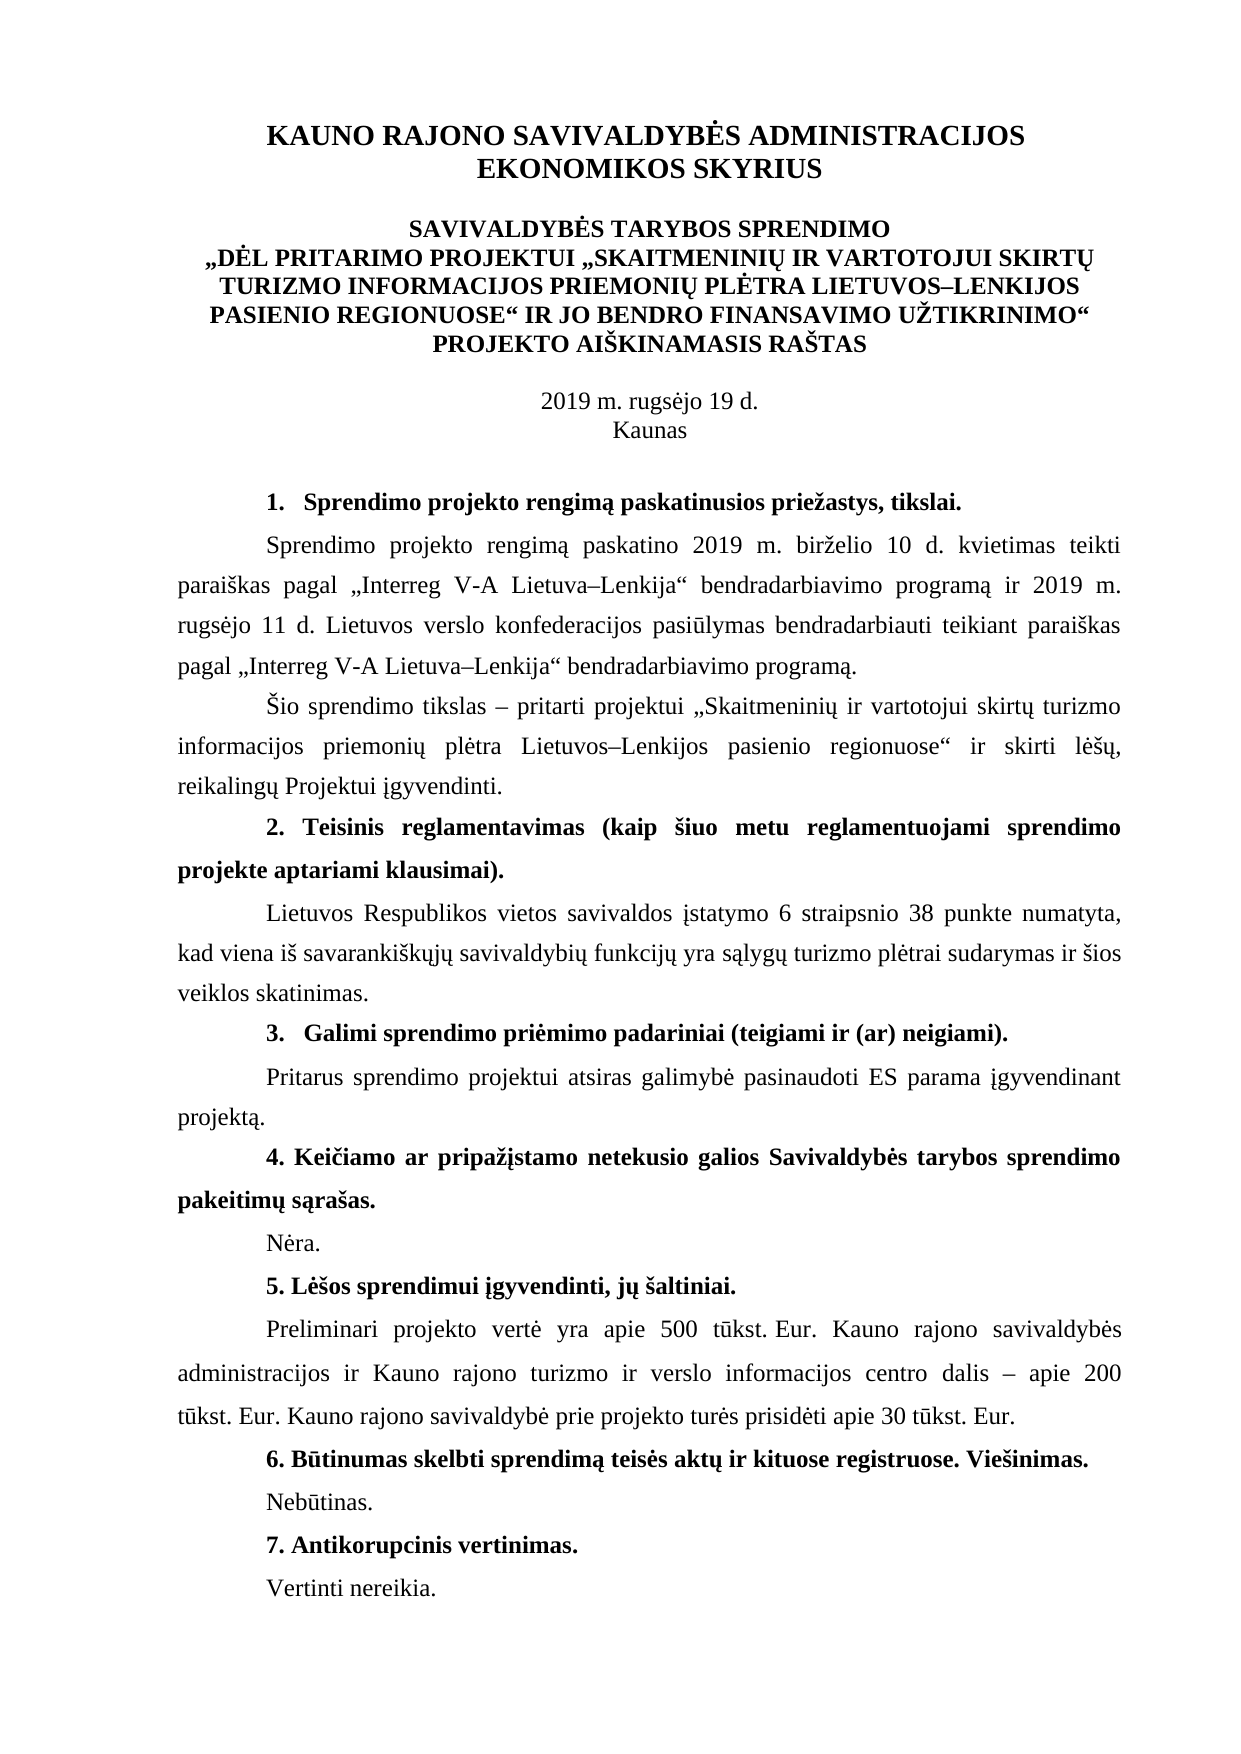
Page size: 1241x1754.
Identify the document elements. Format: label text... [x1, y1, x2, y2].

text Pritarus sprendimo projektui atsiras galimybė pasinaudoti ES parama įgyvendinant projektą. [177, 1062, 1122, 1131]
text Nebūtinas. [177, 1487, 1122, 1516]
text SAVIVALDYBĖS TARYBOS SPRENDIMO [177, 214, 1122, 243]
text „DĖL PRITARIMO PROJEKTUI „SKAITMENINIŲ IR VARTOTOJUI SKIRTŲ TURIZMO INFORMACIJOS PRIEMONIŲ PLĖTRA LIETUVOS–LENKIJOS PASIENIO REGIONUOSE“ IR JO BENDRO FINANSAVIMO UŽTIKRINIMO“ PROJEKTO AIŠKINAMASIS RAŠTAS [177, 243, 1122, 358]
text 6. Būtinumas skelbti sprendimą teisės aktų ir kituose registruose. Viešinimas. [177, 1444, 1122, 1473]
text 3. Galimi sprendimo priėmimo padariniai (teigiami ir (ar) neigiami). [266, 1018, 1122, 1047]
text Preliminari projekto vertė yra apie 500 tūkst. Eur. Kauno rajono savivaldybės administracijos ir Kauno rajono turizmo ir verslo informacijos centro dalis – apie 200 tūkst. Eur. Kauno rajono savivaldybė prie projekto turės prisidėti apie 30 tūkst. Eur. [177, 1314, 1122, 1429]
text EKONOMIKOS SKYRIUS [177, 152, 1122, 185]
text Nėra. [177, 1228, 1122, 1257]
text 2. Teisinis reglamentavimas (kaip šiuo metu reglamentuojami sprendimo projekte aptariami klausimai). [177, 812, 1122, 883]
text Šio sprendimo tikslas – pritarti projektui „Skaitmeninių ir vartotojui skirtų turizmo informacijos priemonių plėtra Lietuvos–Lenkijos pasienio regionuose“ ir skirti lėšų, reikalingų Projektui įgyvendinti. [177, 691, 1122, 800]
text Sprendimo projekto rengimą paskatino 2019 m. birželio 10 d. kvietimas teikti paraiškas pagal „Interreg V-A Lietuva–Lenkija“ bendradarbiavimo programą ir 2019 m. rugsėjo 11 d. Lietuvos verslo konfederacijos pasiūlymas bendradarbiauti teikiant paraiškas pagal „Interreg V-A Lietuva–Lenkija“ bendradarbiavimo programą. [177, 530, 1122, 679]
text 5. Lėšos sprendimui įgyvendinti, jų šaltiniai. [177, 1271, 1122, 1300]
text KAUNO RAJONO SAVIVALDYBĖS ADMINISTRACIJOS [177, 118, 1122, 152]
text Vertinti nereikia. [177, 1573, 1122, 1602]
text 4. Keičiamo ar pripažįstamo netekusio galios Savivaldybės tarybos sprendimo pakeitimų sąrašas. [177, 1142, 1122, 1214]
text Kaunas [177, 415, 1122, 444]
text 7. Antikorupcinis vertinimas. [177, 1530, 1122, 1559]
text Lietuvos Respublikos vietos savivaldos įstatymo 6 straipsnio 38 punkte numatyta, kad viena iš savarankiškųjų savivaldybių funkcijų yra sąlygų turizmo plėtrai sudarymas ir šios veiklos skatinimas. [177, 898, 1122, 1007]
text 1. Sprendimo projekto rengimą paskatinusios priežastys, tikslai. [266, 487, 1122, 516]
text 2019 m. rugsėjo 19 d. [177, 386, 1122, 415]
